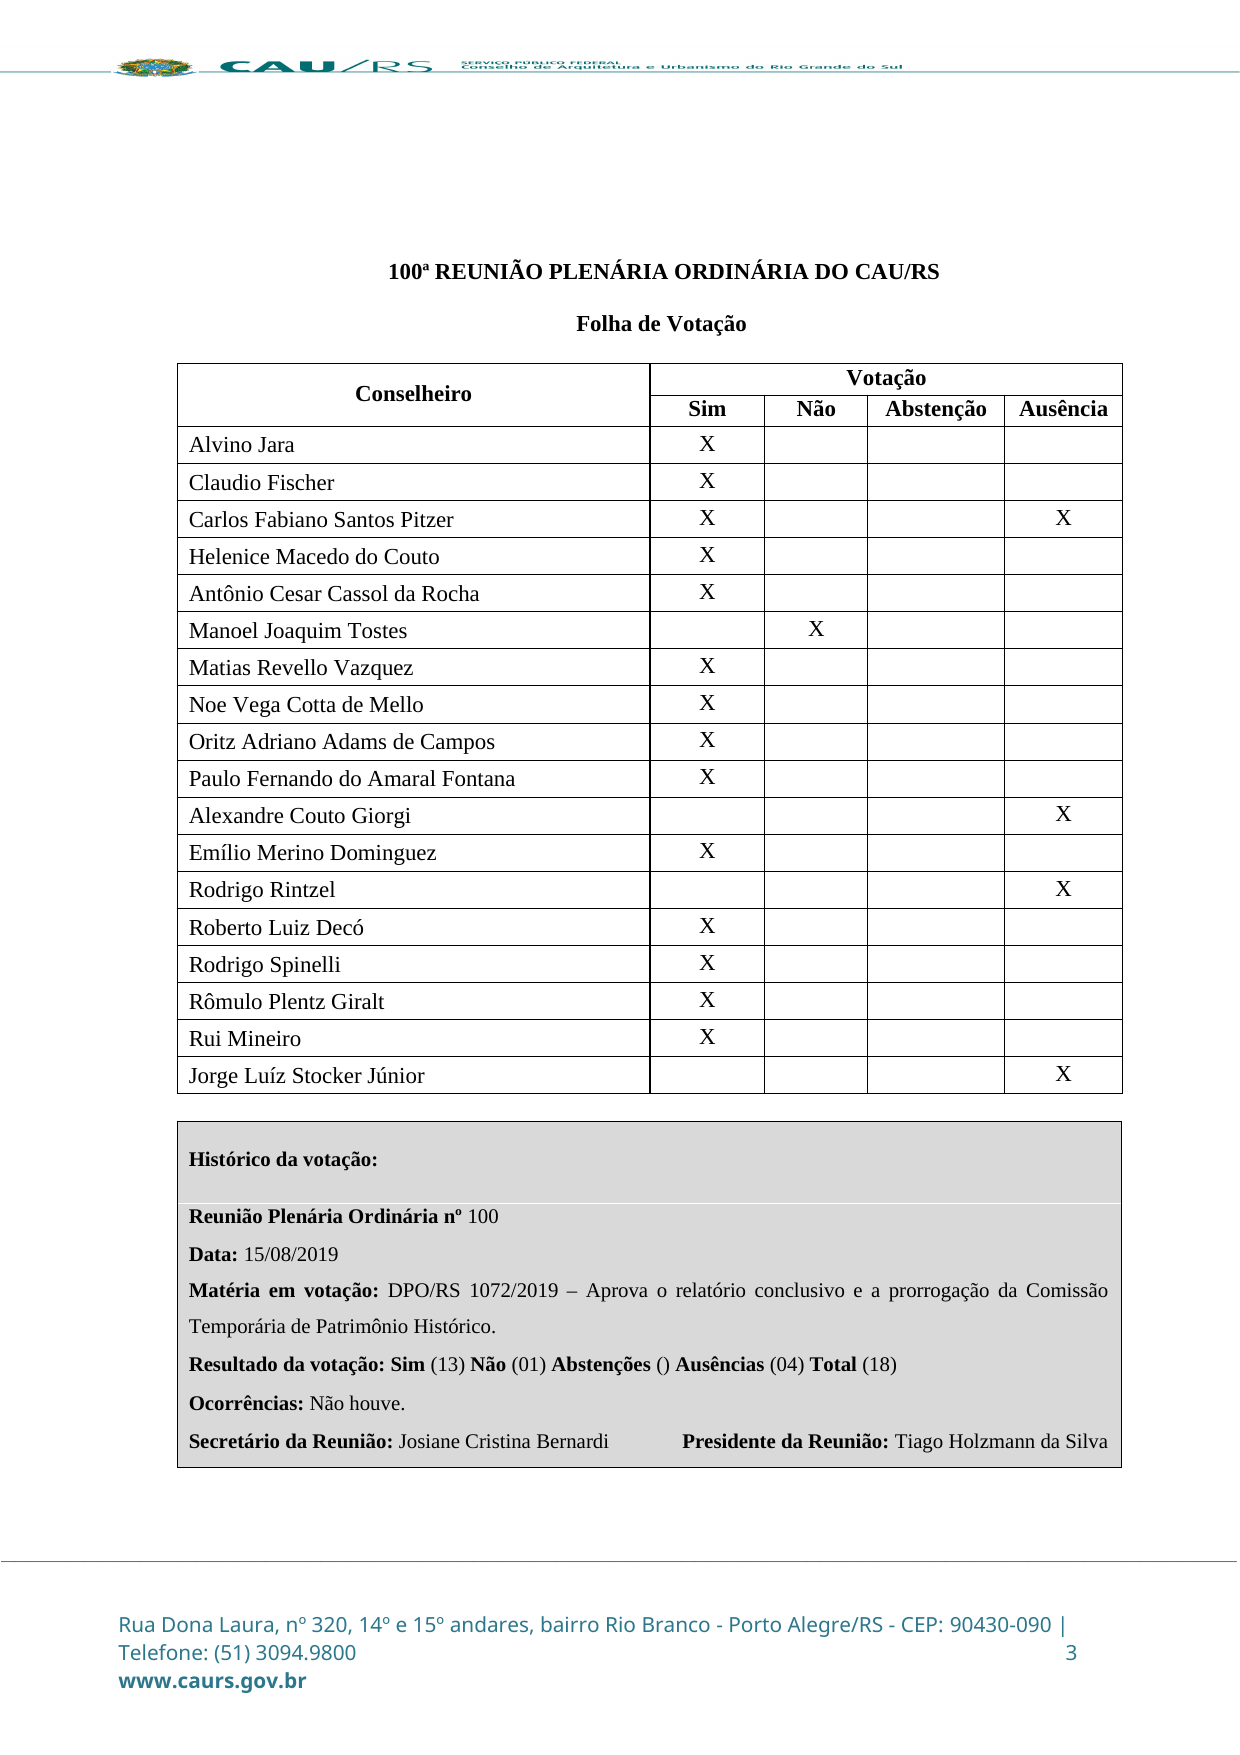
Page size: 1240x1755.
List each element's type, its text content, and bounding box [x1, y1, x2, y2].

table_cell Roberto Luiz Decó [178, 909, 649, 945]
table_cell [1005, 983, 1122, 1019]
table_cell Rodrigo Spinelli [178, 946, 649, 982]
table_cell X [1005, 1057, 1122, 1093]
table_cell X [651, 686, 764, 722]
table_cell Secretário da Reunião: Josiane Cristina Bernardi Presidente da Reunião: Tiago Holzmann da Silva [178, 1429, 1121, 1467]
table_cell Paulo Fernando do Amaral Fontana [178, 761, 649, 797]
table_cell Carlos Fabiano Santos Pitzer [178, 501, 649, 537]
table_cell [868, 464, 1004, 500]
table_cell Sim [651, 396, 764, 426]
table_cell [765, 724, 867, 759]
table_cell [868, 501, 1004, 537]
table_cell [868, 761, 1004, 797]
table_cell [868, 686, 1004, 722]
table_cell [868, 649, 1004, 685]
table_cell X [765, 612, 867, 648]
table_cell [868, 835, 1004, 871]
table_cell Rodrigo Rintzel [178, 872, 649, 908]
table_cell [868, 798, 1004, 834]
table_cell [651, 1057, 764, 1093]
table_cell X [651, 575, 764, 611]
table_cell [868, 724, 1004, 759]
table_cell [765, 872, 867, 908]
table_cell [765, 946, 867, 982]
table_cell [765, 427, 867, 463]
table_cell X [651, 724, 764, 759]
table_cell [868, 538, 1004, 574]
table_cell [868, 872, 1004, 908]
table_cell [765, 538, 867, 574]
table_cell [1005, 946, 1122, 982]
table_cell [1005, 1020, 1122, 1056]
table_cell X [651, 835, 764, 871]
table_cell Jorge Luíz Stocker Júnior [178, 1057, 649, 1093]
table_cell [1005, 612, 1122, 648]
text 100ª REUNIÃO PLENÁRIA ORDINÁRIA DO CAU/RS [177, 258, 1151, 284]
table_cell [868, 946, 1004, 982]
table_cell X [1005, 872, 1122, 908]
table_cell [765, 761, 867, 797]
table_cell Alexandre Couto Giorgi [178, 798, 649, 834]
table_cell [868, 1057, 1004, 1093]
table_cell Ausência [1005, 396, 1122, 426]
table_cell X [651, 946, 764, 982]
table_cell [1005, 538, 1122, 574]
table_cell Reunião Plenária Ordinária nº 100 [178, 1204, 1121, 1242]
table_cell [1005, 427, 1122, 463]
table_header Histórico da votação: [178, 1122, 1121, 1203]
table_cell [765, 649, 867, 685]
text Folha de Votação [177, 311, 1151, 337]
table_cell [868, 427, 1004, 463]
table_cell Rui Mineiro [178, 1020, 649, 1056]
table_cell Antônio Cesar Cassol da Rocha [178, 575, 649, 611]
table_cell [1005, 835, 1122, 871]
table_cell X [651, 761, 764, 797]
table_cell [868, 909, 1004, 945]
table_cell X [651, 427, 764, 463]
table_cell [651, 612, 764, 648]
table_cell Rômulo Plentz Giralt [178, 983, 649, 1019]
table_cell Alvino Jara [178, 427, 649, 463]
table_cell [868, 1020, 1004, 1056]
table_cell [765, 575, 867, 611]
table_cell [765, 983, 867, 1019]
table_cell [765, 464, 867, 500]
table_cell X [651, 983, 764, 1019]
table_cell Emílio Merino Dominguez [178, 835, 649, 871]
table_cell Matias Revello Vazquez [178, 649, 649, 685]
table_cell [1005, 724, 1122, 759]
table_cell [1005, 464, 1122, 500]
table_cell Data: 15/08/2019 Matéria em votação: DPO/RS 1072/2019 – Aprova o relatório conclusivo e a prorrogação da Comissão Temporária de Patrimônio Histórico. [178, 1242, 1121, 1352]
table_cell Helenice Macedo do Couto [178, 538, 649, 574]
table_cell [765, 686, 867, 722]
table_cell [765, 909, 867, 945]
table_cell [765, 1057, 867, 1093]
table_cell [1005, 649, 1122, 685]
table_cell Ocorrências: Não houve. [178, 1391, 1121, 1429]
table_cell [1005, 761, 1122, 797]
table_cell X [651, 501, 764, 537]
table_cell X [1005, 798, 1122, 834]
table_cell [1005, 686, 1122, 722]
table_cell Oritz Adriano Adams de Campos [178, 724, 649, 759]
table_cell [651, 872, 764, 908]
table_cell Resultado da votação: Sim (13) Não (01) Abstenções () Ausências (04) Total (18) [178, 1352, 1121, 1391]
table_cell X [651, 909, 764, 945]
table_cell X [651, 464, 764, 500]
table_cell Manoel Joaquim Tostes [178, 612, 649, 648]
table_cell [868, 575, 1004, 611]
table_cell [1005, 575, 1122, 611]
table_cell X [651, 649, 764, 685]
table_cell [765, 835, 867, 871]
table_cell Claudio Fischer [178, 464, 649, 500]
table_cell [765, 798, 867, 834]
table_cell X [651, 1020, 764, 1056]
table_cell [651, 798, 764, 834]
table_cell [868, 983, 1004, 1019]
table_cell [1005, 909, 1122, 945]
table_cell [868, 612, 1004, 648]
table_cell X [651, 538, 764, 574]
table_cell Não [765, 396, 867, 426]
table_cell [765, 501, 867, 537]
table_cell X [1005, 501, 1122, 537]
table_header Votação [651, 364, 1122, 394]
table_cell [765, 1020, 867, 1056]
table_cell Abstenção [868, 396, 1004, 426]
table_header Conselheiro [178, 364, 649, 426]
table_cell Noe Vega Cotta de Mello [178, 686, 649, 722]
